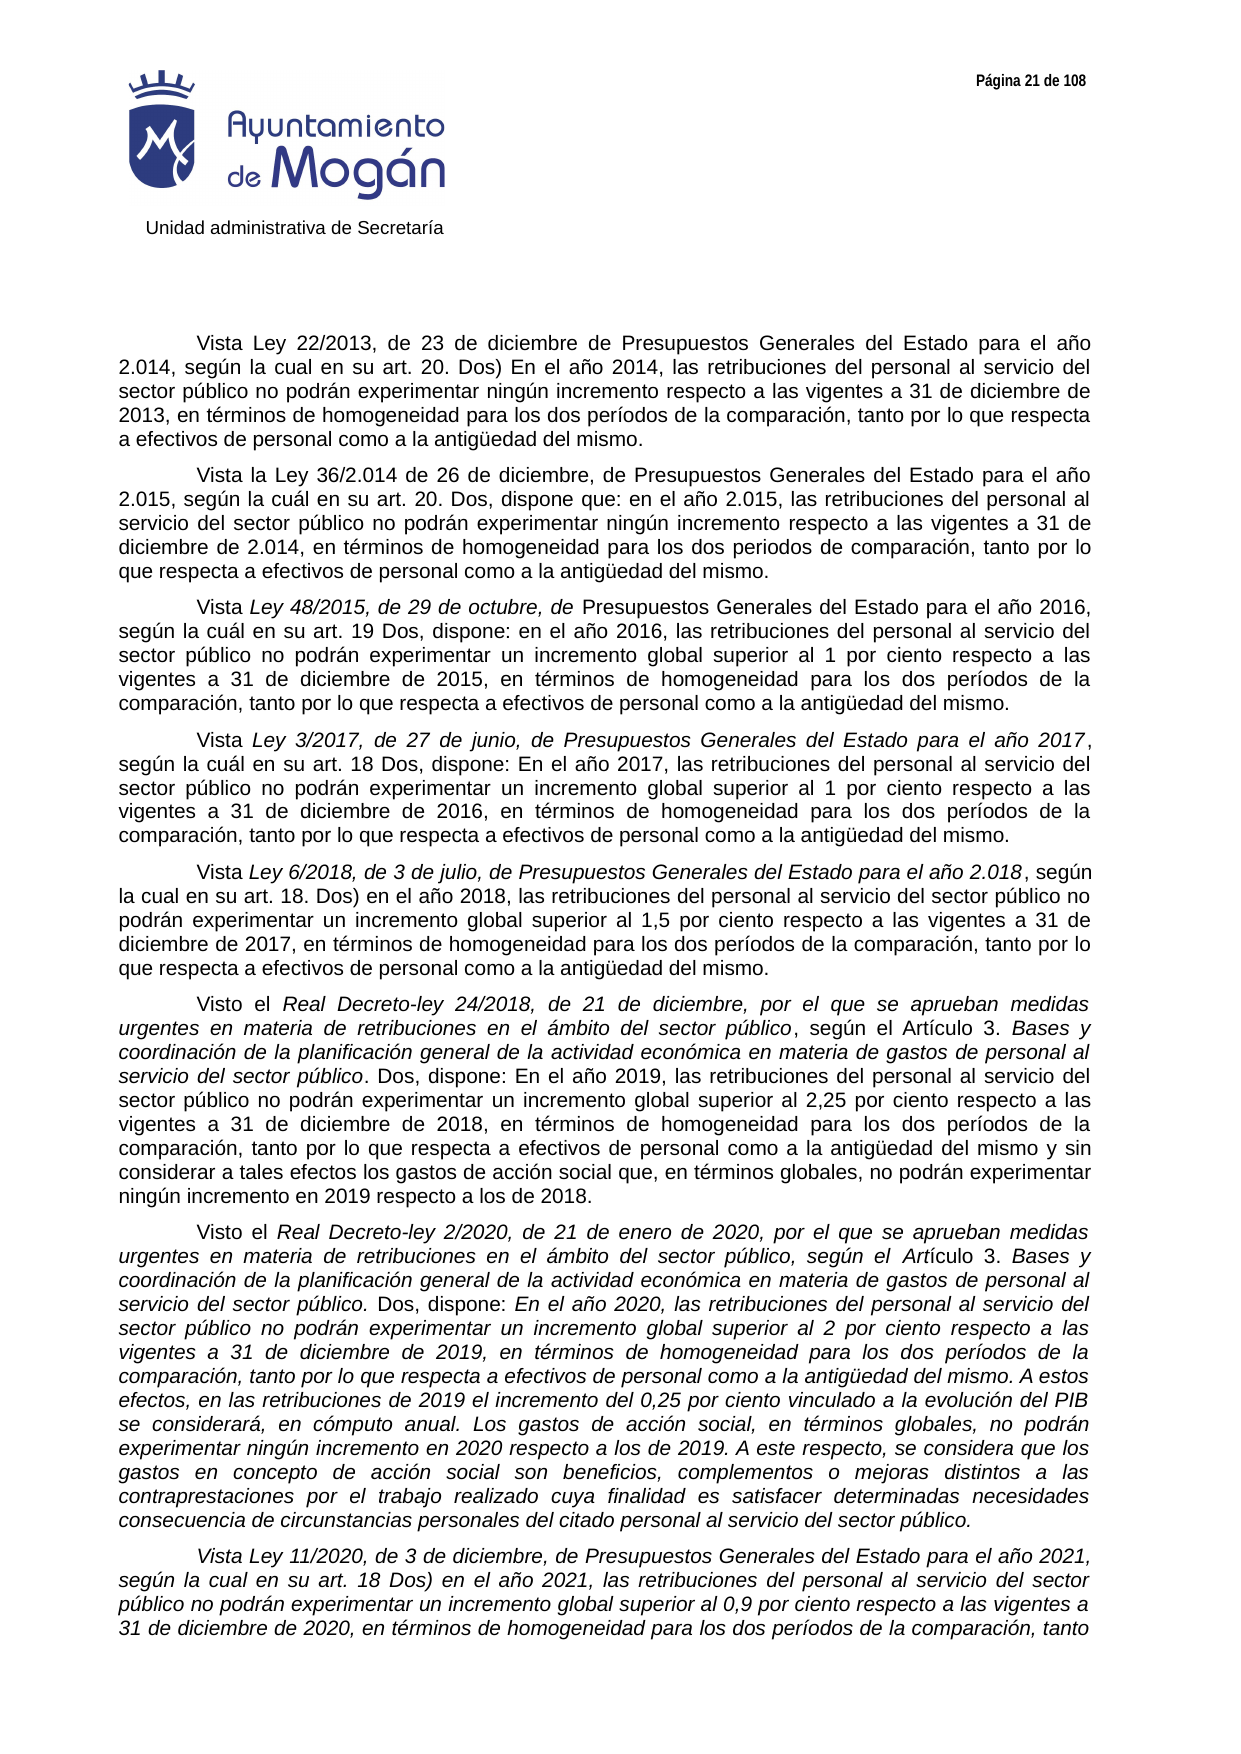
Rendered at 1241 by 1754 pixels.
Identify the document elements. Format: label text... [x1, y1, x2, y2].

text Vista Ley 48/2015, de 29 de octubre, de Presupuestos Generales del Estado para el año 2016, según la cuál en su art. 19 Dos, dispone: en el año 2016, las retribuciones del personal al servicio del sector público no podrán experimentar un incremento global superior al 1 por ciento respecto a las vigentes a 31 de diciembre de 2015, en términos de homogeneidad para los dos períodos de la comparación, tanto por lo que respecta a efectivos de personal como a la antigüedad del mismo. [118, 595, 1092, 715]
text Vista Ley 11/2020, de 3 de diciembre, de Presupuestos Generales del Estado para el año 2021, según la cual en su art. 18 Dos) en el año 2021, las retribuciones del personal al servicio del sector público no podrán experimentar un incremento global superior al 0,9 por ciento respecto a las vigentes a 31 de diciembre de 2020, en términos de homogeneidad para los dos períodos de la comparación, tanto [118, 1544, 1092, 1640]
text Vista Ley 3/2017, de 27 de junio, de Presupuestos Generales del Estado para el año 2017, según la cuál en su art. 18 Dos, dispone: En el año 2017, las retribuciones del personal al servicio del sector público no podrán experimentar un incremento global superior al 1 por ciento respecto a las vigentes a 31 de diciembre de 2016, en términos de homogeneidad para los dos períodos de la comparación, tanto por lo que respecta a efectivos de personal como a la antigüedad del mismo. [118, 727, 1092, 847]
text Vista Ley 6/2018, de 3 de julio, de Presupuestos Generales del Estado para el año 2.018, según la cual en su art. 18. Dos) en el año 2018, las retribuciones del personal al servicio del sector público no podrán experimentar un incremento global superior al 1,5 por ciento respecto a las vigentes a 31 de diciembre de 2017, en términos de homogeneidad para los dos períodos de la comparación, tanto por lo que respecta a efectivos de personal como a la antigüedad del mismo. [118, 860, 1092, 979]
text Visto el Real Decreto-ley 24/2018, de 21 de diciembre, por el que se aprueban medidas urgentes en materia de retribuciones en el ámbito del sector público, según el Artículo 3. Bases y coordinación de la planificación general de la actividad económica en materia de gastos de personal al servicio del sector público. Dos, dispone: En el año 2019, las retribuciones del personal al servicio del sector público no podrán experimentar un incremento global superior al 2,25 por ciento respecto a las vigentes a 31 de diciembre de 2018, en términos de homogeneidad para los dos períodos de la comparación, tanto por lo que respecta a efectivos de personal como a la antigüedad del mismo y sin considerar a tales efectos los gastos de acción social que, en términos globales, no podrán experimentar ningún incremento en 2019 respecto a los de 2018. [118, 992, 1092, 1208]
text Visto el Real Decreto-ley 2/2020, de 21 de enero de 2020, por el que se aprueban medidas urgentes en materia de retribuciones en el ámbito del sector público, según el Artículo 3. Bases y coordinación de la planificación general de la actividad económica en materia de gastos de personal al servicio del sector público. Dos, dispone: En el año 2020, las retribuciones del personal al servicio del sector público no podrán experimentar un incremento global superior al 2 por ciento respecto a las vigentes a 31 de diciembre de 2019, en términos de homogeneidad para los dos períodos de la comparación, tanto por lo que respecta a efectivos de personal como a la antigüedad del mismo. A estos efectos, en las retribuciones de 2019 el incremento del 0,25 por ciento vinculado a la evolución del PIB se considerará, en cómputo anual. Los gastos de acción social, en términos globales, no podrán experimentar ningún incremento en 2020 respecto a los de 2019. A este respecto, se considera que los gastos en concepto de acción social son beneficios, complementos o mejoras distintos a las contraprestaciones por el trabajo realizado cuya finalidad es satisfacer determinadas necesidades consecuencia de circunstancias personales del citado personal al servicio del sector público. [118, 1220, 1092, 1532]
text Vista la Ley 36/2.014 de 26 de diciembre, de Presupuestos Generales del Estado para el año 2.015, según la cuál en su art. 20. Dos, dispone que: en el año 2.015, las retribuciones del personal al servicio del sector público no podrán experimentar ningún incremento respecto a las vigentes a 31 de diciembre de 2.014, en términos de homogeneidad para los dos periodos de comparación, tanto por lo que respecta a efectivos de personal como a la antigüedad del mismo. [118, 463, 1092, 583]
picture [128, 70, 445, 206]
text Vista Ley 22/2013, de 23 de diciembre de Presupuestos Generales del Estado para el año 2.014, según la cual en su art. 20. Dos) En el año 2014, las retribuciones del personal al servicio del sector público no podrán experimentar ningún incremento respecto a las vigentes a 31 de diciembre de 2013, en términos de homogeneidad para los dos períodos de la comparación, tanto por lo que respecta a efectivos de personal como a la antigüedad del mismo. [118, 331, 1092, 450]
